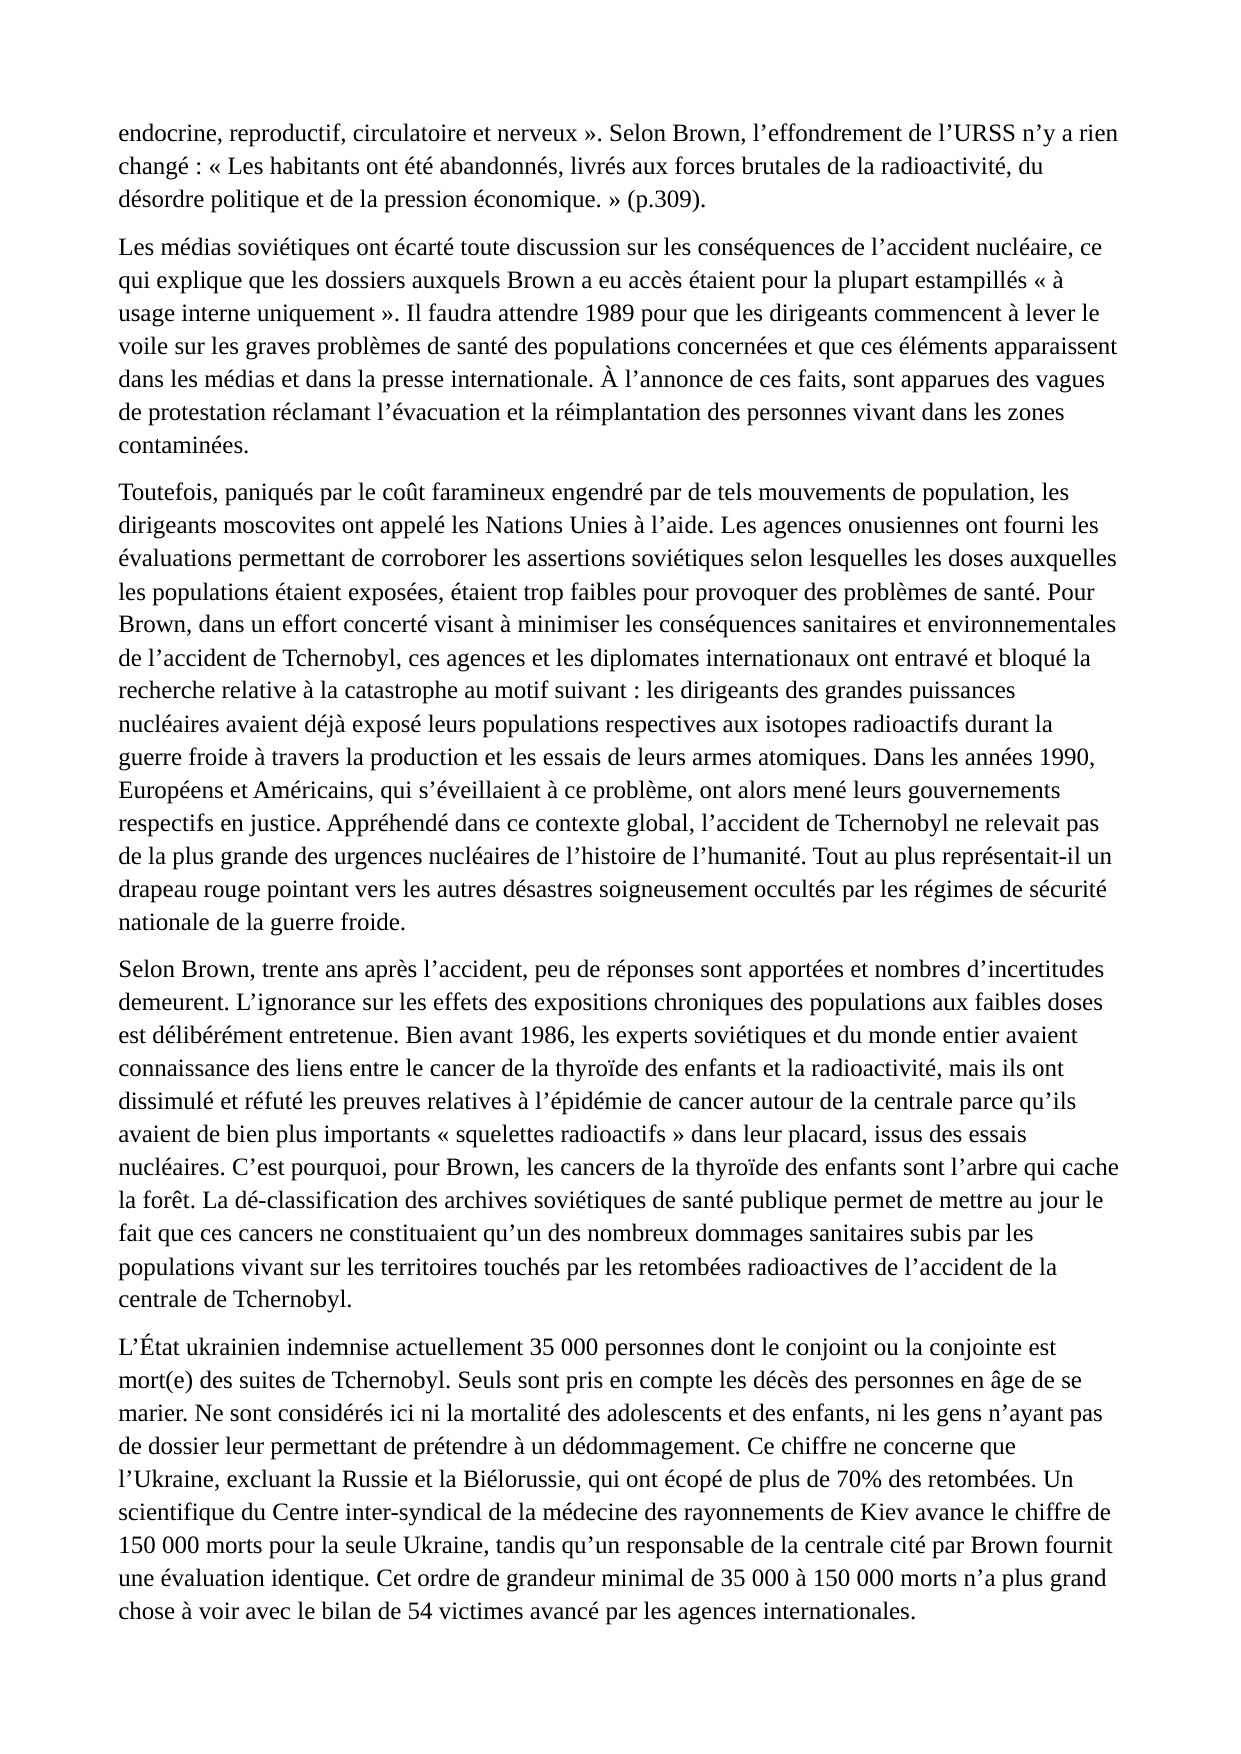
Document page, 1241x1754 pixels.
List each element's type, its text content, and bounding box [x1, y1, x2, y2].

text Les médias soviétiques ont écarté toute discussion sur les conséquences de l’accident nucléaire, ce qui explique que les dossiers auxquels Brown a eu accès étaient pour la plupart estampillés « à usage interne uniquement ». Il faudra attendre 1989 pour que les dirigeants commencent à lever le voile sur les graves problèmes de santé des populations concernées et que ces éléments apparaissent dans les médias et dans la presse internationale. À l’annonce de ces faits, sont apparues des vagues de protestation réclamant l’évacuation et la réimplantation des personnes vivant dans les zones contaminées. [118, 232, 1122, 459]
text endocrine, reproductif, circulatoire et nerveux ». Selon Brown, l’effondrement de l’URSS n’y a rien changé : « Les habitants ont été abandonnés, livrés aux forces brutales de la radioactivité, du désordre politique et de la pression économique. » (p.309). [118, 118, 1122, 213]
text L’État ukrainien indemnise actuellement 35 000 personnes dont le conjoint ou la conjointe est mort(e) des suites de Tchernobyl. Seuls sont pris en compte les décès des personnes en âge de se marier. Ne sont considérés ici ni la mortalité des adolescents et des enfants, ni les gens n’ayant pas de dossier leur permettant de prétendre à un dédommagement. Ce chiffre ne concerne que l’Ukraine, excluant la Russie et la Biélorussie, qui ont écopé de plus de 70% des retombées. Un scientifique du Centre inter-syndical de la médecine des rayonnements de Kiev avance le chiffre de 150 000 morts pour la seule Ukraine, tandis qu’un responsable de la centrale cité par Brown fournit une évaluation identique. Cet ordre de grandeur minimal de 35 000 à 150 000 morts n’a plus grand chose à voir avec le bilan de 54 victimes avancé par les agences internationales. [118, 1332, 1122, 1625]
text Selon Brown, trente ans après l’accident, peu de réponses sont apportées et nombres d’incertitudes demeurent. L’ignorance sur les effets des expositions chroniques des populations aux faibles doses est délibérément entretenue. Bien avant 1986, les experts soviétiques et du monde entier avaient connaissance des liens entre le cancer de la thyroïde des enfants et la radioactivité, mais ils ont dissimulé et réfuté les preuves relatives à l’épidémie de cancer autour de la centrale parce qu’ils avaient de bien plus importants « squelettes radioactifs » dans leur placard, issus des essais nucléaires. C’est pourquoi, pour Brown, les cancers de la thyroïde des enfants sont l’arbre qui cache la forêt. La dé-classification des archives soviétiques de santé publique permet de mettre au jour le fait que ces cancers ne constituaient qu’un des nombreux dommages sanitaires subis par les populations vivant sur les territoires touchés par les retombées radioactives de l’accident de la centrale de Tchernobyl. [118, 954, 1122, 1313]
text Toutefois, paniqués par le coût faramineux engendré par de tels mouvements de population, les dirigeants moscovites ont appelé les Nations Unies à l’aide. Les agences onusiennes ont fourni les évaluations permettant de corroborer les assertions soviétiques selon lesquelles les doses auxquelles les populations étaient exposées, étaient trop faibles pour provoquer des problèmes de santé. Pour Brown, dans un effort concerté visant à minimiser les conséquences sanitaires et environnementales de l’accident de Tchernobyl, ces agences et les diplomates internationaux ont entravé et bloqué la recherche relative à la catastrophe au motif suivant : les dirigeants des grandes puissances nucléaires avaient déjà exposé leurs populations respectives aux isotopes radioactifs durant la guerre froide à travers la production et les essais de leurs armes atomiques. Dans les années 1990, Européens et Américains, qui s’éveillaient à ce problème, ont alors mené leurs gouvernements respectifs en justice. Appréhendé dans ce contexte global, l’accident de Tchernobyl ne relevait pas de la plus grande des urgences nucléaires de l’histoire de l’humanité. Tout au plus représentait-il un drapeau rouge pointant vers les autres désastres soigneusement occultés par les régimes de sécurité nationale de la guerre froide. [118, 477, 1122, 936]
